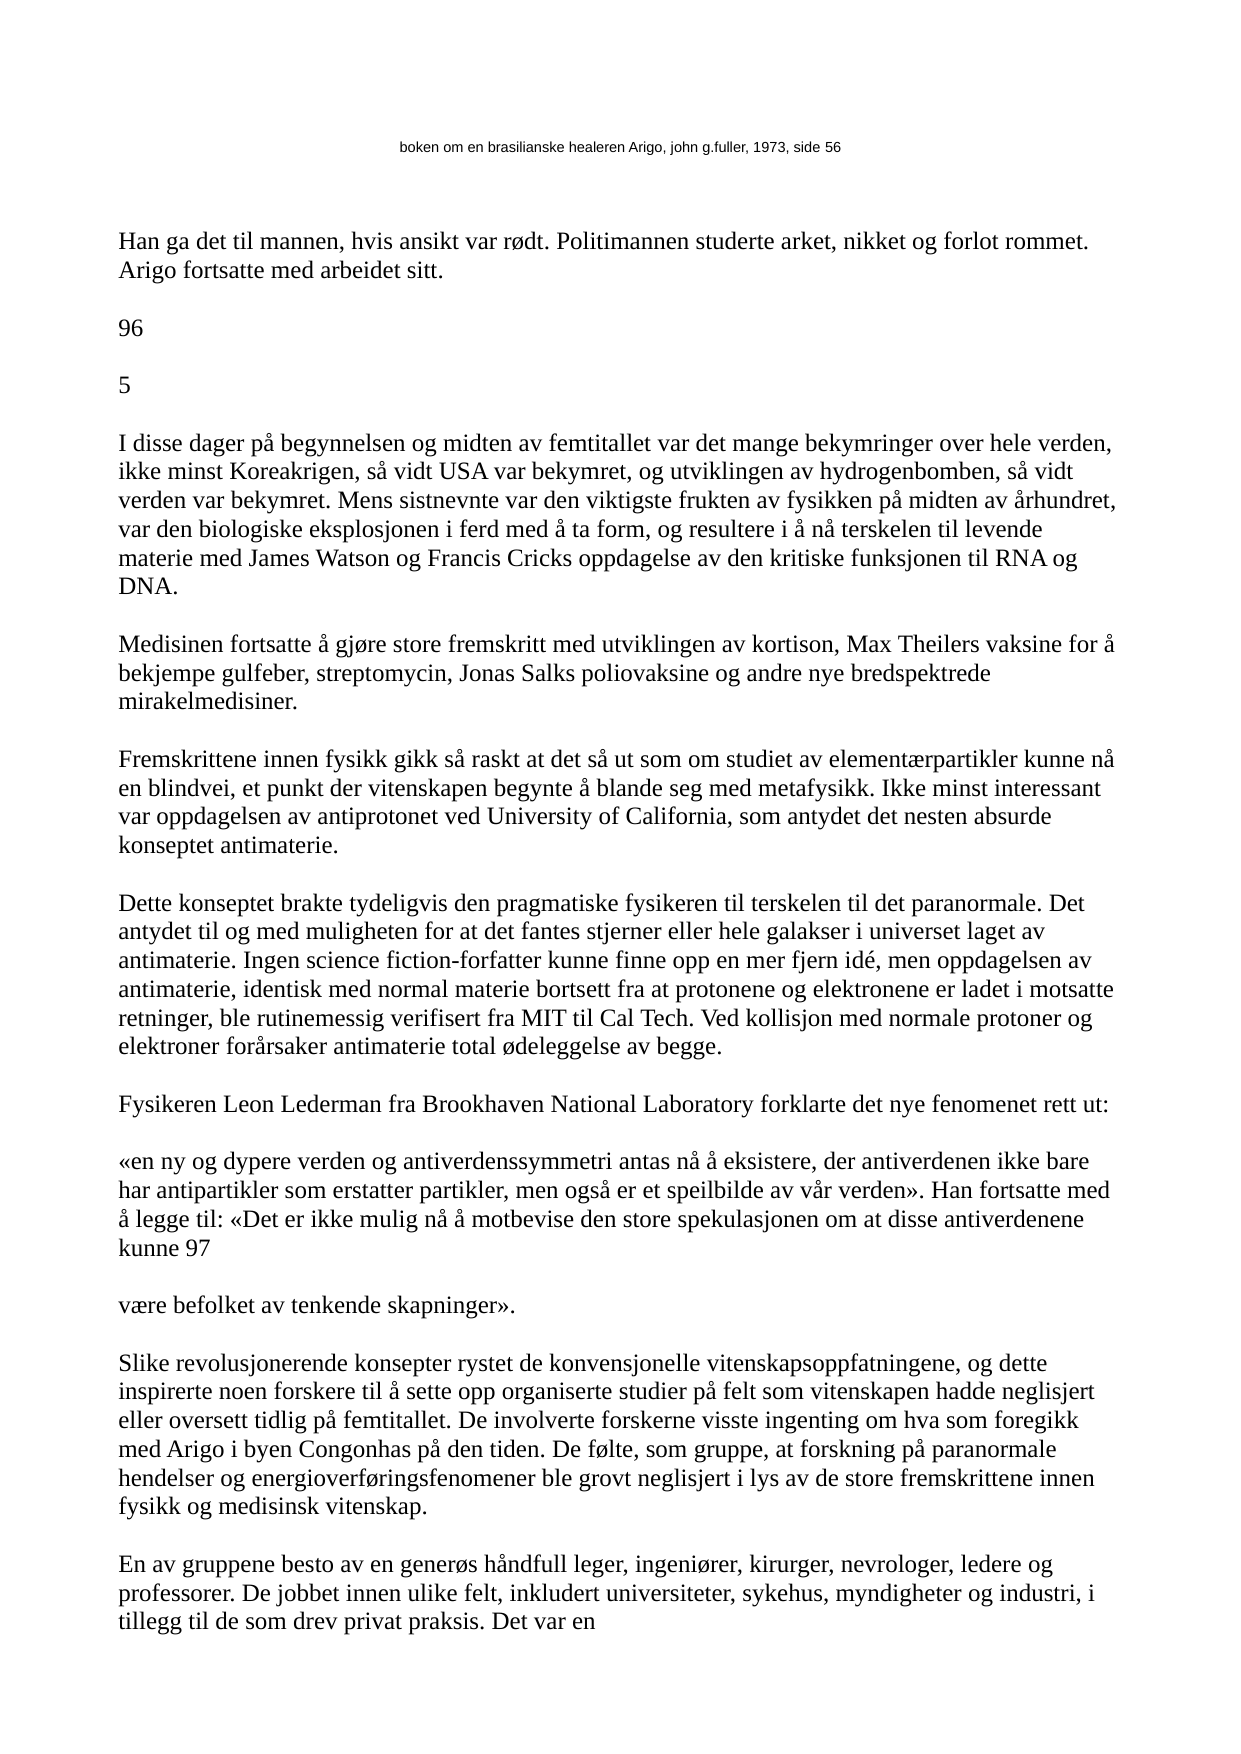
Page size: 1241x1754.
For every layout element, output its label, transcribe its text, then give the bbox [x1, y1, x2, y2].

text Fysikeren Leon Lederman fra Brookhaven National Laboratory forklarte det nye fenomenet rett ut: [118, 1089, 1122, 1118]
text En av gruppene besto av en generøs håndfull leger, ingeniører, kirurger, nevrologer, ledere og professorer. De jobbet innen ulike felt, inkludert universiteter, sykehus, myndigheter og industri, i tillegg til de som drev privat praksis. Det var en [118, 1549, 1122, 1635]
text 5 [118, 370, 1122, 399]
text Slike revolusjonerende konsepter rystet de konvensjonelle vitenskapsoppfatningene, og dette inspirerte noen forskere til å sette opp organiserte studier på felt som vitenskapen hadde neglisjert eller oversett tidlig på femtitallet. De involverte forskerne visste ingenting om hva som foregikk med Arigo i byen Congonhas på den tiden. De følte, som gruppe, at forskning på paranormale hendelser og energioverføringsfenomener ble grovt neglisjert i lys av de store fremskrittene innen fysikk og medisinsk vitenskap. [118, 1348, 1122, 1520]
text «en ​​ny og dypere verden og antiverdenssymmetri antas nå å eksistere, der antiverdenen ikke bare har antipartikler som erstatter partikler, men også er et speilbilde av vår verden». Han fortsatte med å legge til: «Det er ikke mulig nå å motbevise den store spekulasjonen om at disse antiverdenene kunne 97 [118, 1146, 1122, 1261]
text Fremskrittene innen fysikk gikk så raskt at det så ut som om studiet av elementærpartikler kunne nå en blindvei, et punkt der vitenskapen begynte å blande seg med metafysikk. Ikke minst interessant var oppdagelsen av antiprotonet ved University of California, som antydet det nesten absurde konseptet antimaterie. [118, 744, 1122, 859]
text Medisinen fortsatte å gjøre store fremskritt med utviklingen av kortison, Max Theilers vaksine for å bekjempe gulfeber, streptomycin, Jonas Salks poliovaksine og andre nye bredspektrede mirakelmedisiner. [118, 629, 1122, 715]
text I disse dager på begynnelsen og midten av femtitallet var det mange bekymringer over hele verden, ikke minst Koreakrigen, så vidt USA var bekymret, og utviklingen av hydrogenbomben, så vidt verden var bekymret. Mens sistnevnte var den viktigste frukten av fysikken på midten av århundret, var den biologiske eksplosjonen i ferd med å ta form, og resultere i å nå terskelen til levende materie med James Watson og Francis Cricks oppdagelse av den kritiske funksjonen til RNA og DNA. [118, 428, 1122, 600]
text Han ga det til mannen, hvis ansikt var rødt. Politimannen studerte arket, nikket og forlot rommet. Arigo fortsatte med arbeidet sitt. [118, 226, 1122, 284]
text Dette konseptet brakte tydeligvis den pragmatiske fysikeren til terskelen til det paranormale. Det antydet til og med muligheten for at det fantes stjerner eller hele galakser i universet laget av antimaterie. Ingen science fiction-forfatter kunne finne opp en mer fjern idé, men oppdagelsen av antimaterie, identisk med normal materie bortsett fra at protonene og elektronene er ladet i motsatte retninger, ble rutinemessig verifisert fra MIT til Cal Tech. Ved kollisjon med normale protoner og elektroner forårsaker antimaterie total ødeleggelse av begge. [118, 888, 1122, 1060]
text være befolket av tenkende skapninger». [118, 1290, 1122, 1319]
text 96 [118, 313, 1122, 341]
